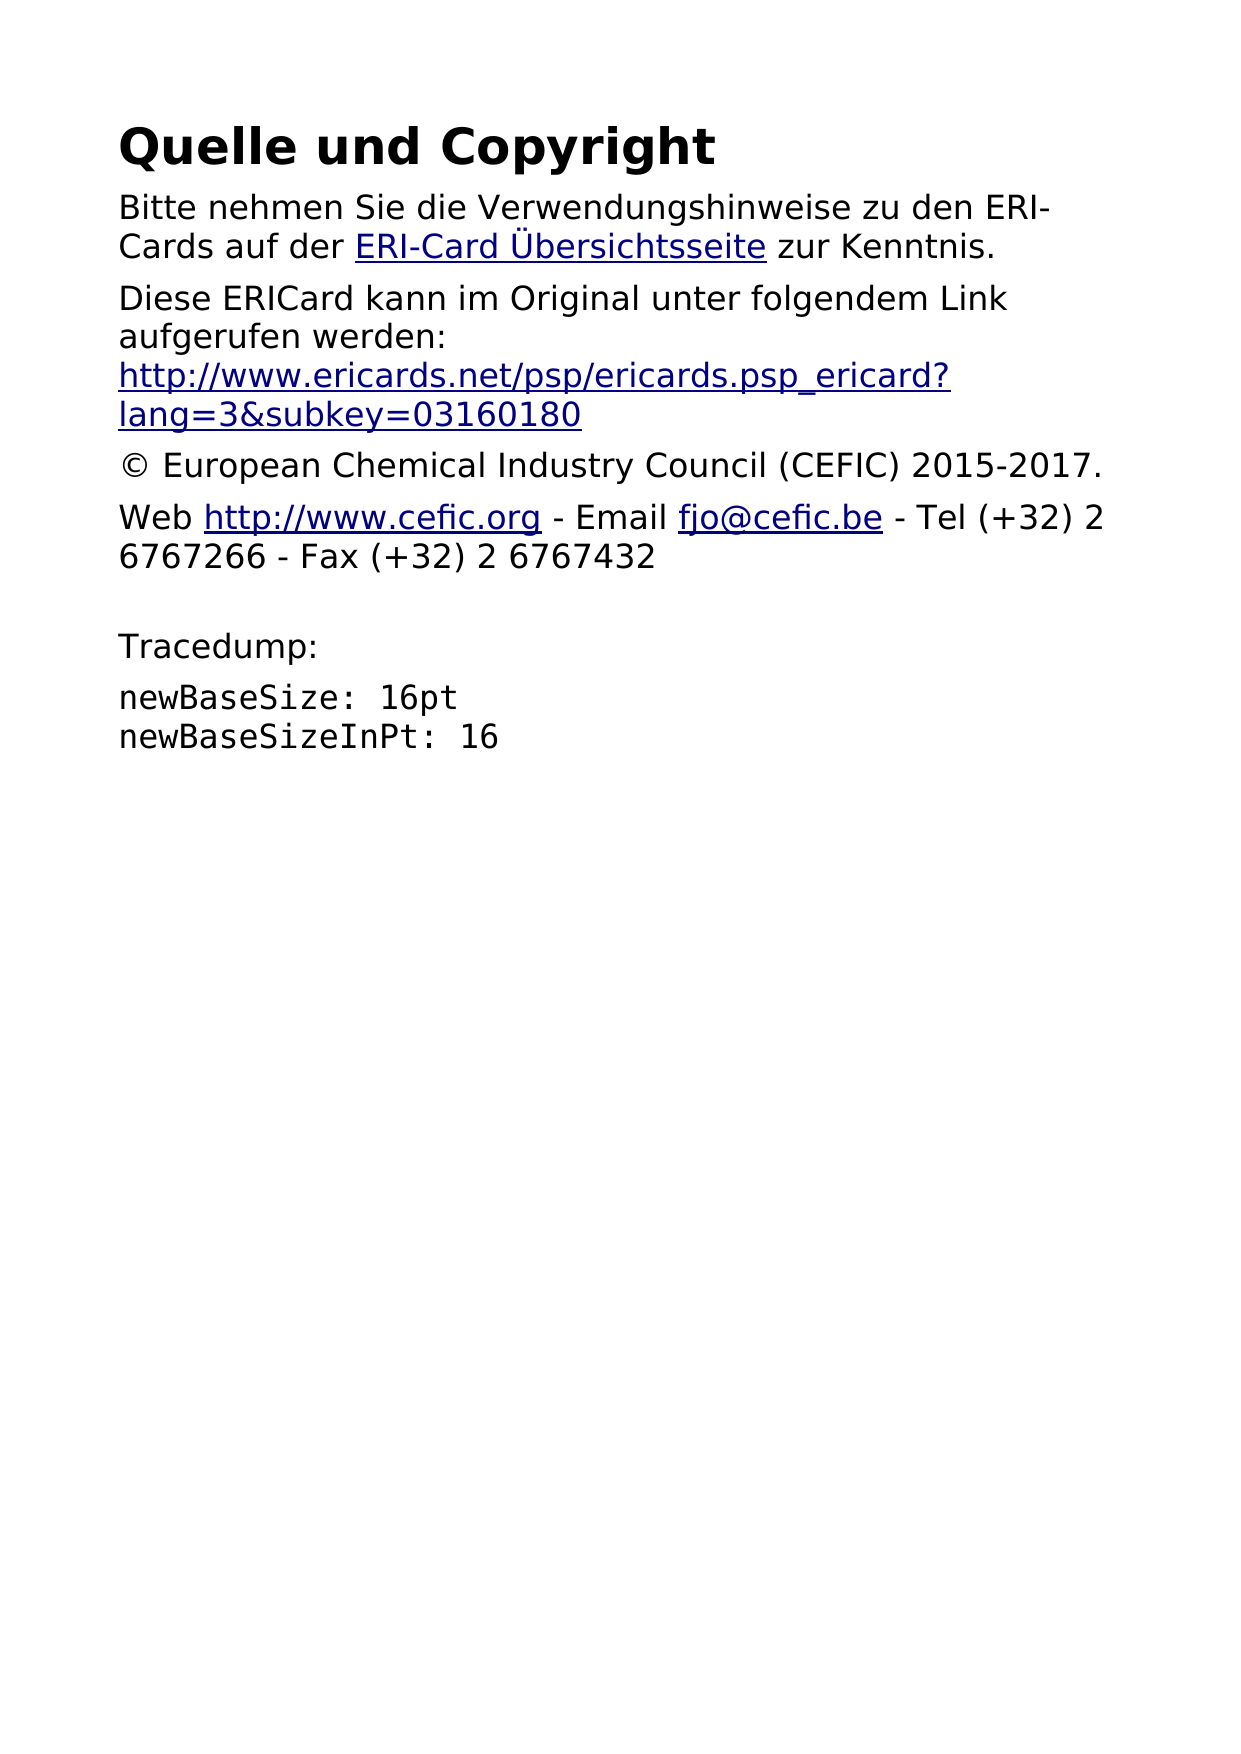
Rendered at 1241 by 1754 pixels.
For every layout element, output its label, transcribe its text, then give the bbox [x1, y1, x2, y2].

subtitle Quelle und Copyright [118, 118, 1122, 176]
text Tracedump: [118, 588, 1122, 666]
text Diese ERICard kann im Original unter folgendem Link aufgerufen werden: http://www.ericards.net/psp/ericards.psp_ericard?lang=3&subkey=03160180 [118, 279, 1122, 434]
text Web http://www.cefic.org - Email fjo@cefic.be - Tel (+32) 2 6767266 - Fax (+32) 2 6767432 [118, 498, 1122, 576]
text newBaseSize: 16pt newBaseSizeInPt: 16 [118, 679, 1122, 756]
text © European Chemical Industry Council (CEFIC) 2015-2017. [118, 447, 1122, 486]
text Bitte nehmen Sie die Verwendungshinweise zu den ERI-Cards auf der ERI-Card Übersichtsseite zur Kenntnis. [118, 189, 1122, 267]
